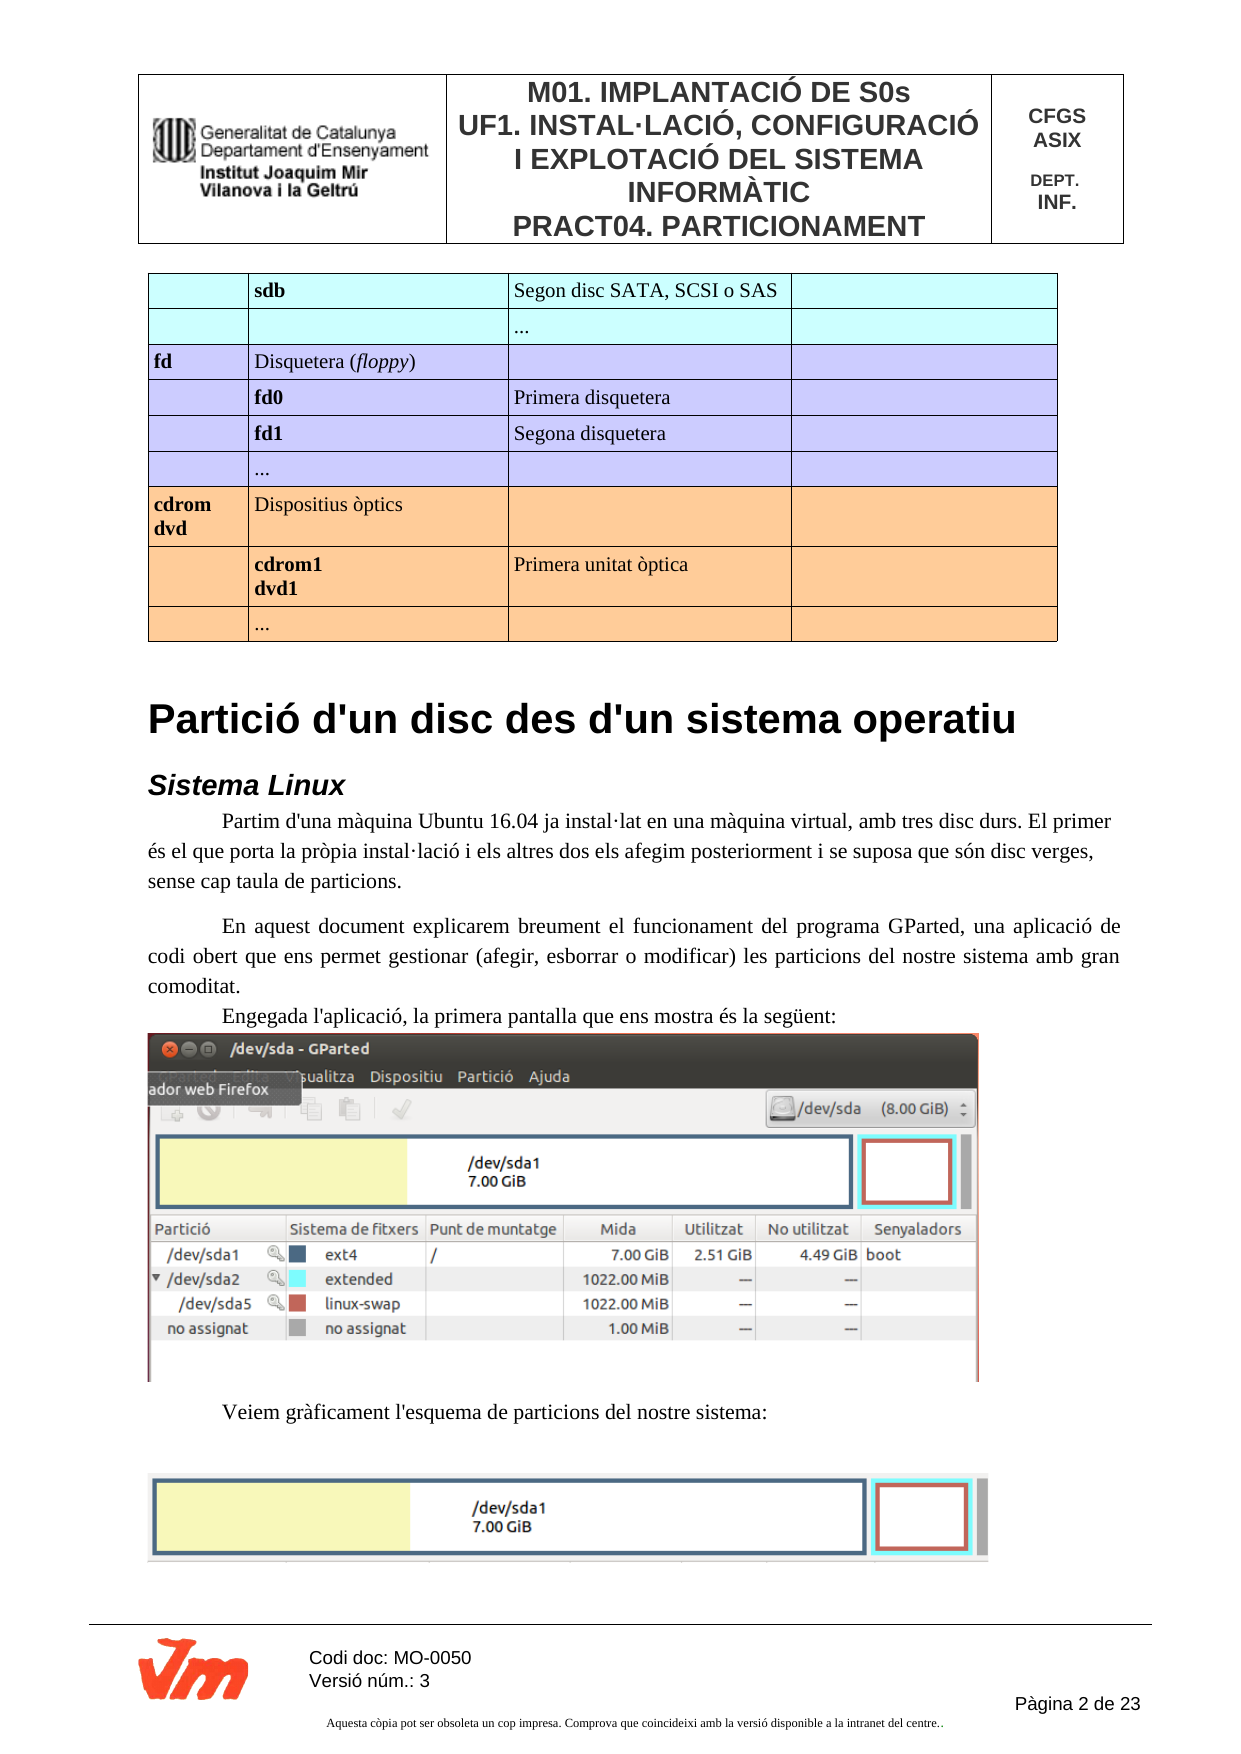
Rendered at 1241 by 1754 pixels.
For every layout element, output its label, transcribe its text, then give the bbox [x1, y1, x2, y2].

text Engegada l'aplicació, la primera pantalla que ens mostra és la següent: [148, 1003, 1122, 1029]
table_cell Primera unitat òptica [509, 547, 791, 606]
picture [146, 111, 440, 207]
text Veiem gràficament l'esquema de particions del nostre sistema: [148, 1399, 1122, 1424]
table_cell [792, 487, 1057, 546]
table_cell cdrom1 dvd1 [249, 547, 508, 606]
subtitle Partició d'un disc des d'un sistema operatiu [148, 695, 1122, 743]
table_cell ... [509, 309, 791, 344]
table_cell [509, 487, 791, 546]
table_cell [149, 607, 248, 641]
table_cell Dispositius òptics [249, 487, 508, 546]
table_cell Segona disquetera [509, 416, 791, 451]
table_cell [249, 309, 508, 344]
table_cell [149, 309, 248, 344]
table_cell ... [249, 452, 508, 486]
table_cell sdb [249, 274, 508, 308]
picture [138, 1638, 249, 1700]
table_cell [509, 345, 791, 379]
table_cell fd [149, 345, 248, 379]
table_cell [792, 607, 1057, 641]
table_cell [149, 547, 248, 606]
table_cell fd0 [249, 380, 508, 415]
table_cell [149, 416, 248, 451]
text En aquest document explicarem breument el funcionament del programa GParted, una aplicació de codi obert que ens permet gestionar (afegir, esborrar o modificar) les particions del nostre sistema amb gran comoditat. [148, 913, 1122, 998]
table_cell Primera disquetera [509, 380, 791, 415]
picture [147, 1473, 989, 1563]
table_cell fd1 [249, 416, 508, 451]
table_cell [792, 309, 1057, 344]
table_cell Disquetera (floppy) [249, 345, 508, 379]
table_cell [509, 607, 791, 641]
table_cell Segon disc SATA, SCSI o SAS [509, 274, 791, 308]
table_cell [792, 345, 1057, 379]
table_cell [149, 274, 248, 308]
table_cell [149, 452, 248, 486]
table_cell [792, 452, 1057, 486]
text Partim d'una màquina Ubuntu 16.04 ja instal·lat en una màquina virtual, amb tres disc durs. El primer és el que porta la pròpia instal·lació i els altres dos els afegim posteriorment i se suposa que són disc verges, sense cap taula de particions. [148, 808, 1122, 893]
table_cell [149, 380, 248, 415]
subtitle Sistema Linux [148, 768, 1122, 801]
table_cell cdrom dvd [149, 487, 248, 546]
table_cell [792, 274, 1057, 308]
table_cell [792, 547, 1057, 606]
picture [147, 1033, 979, 1382]
table_cell [792, 380, 1057, 415]
table_cell [792, 416, 1057, 451]
table_cell ... [249, 607, 508, 641]
table_cell [509, 452, 791, 486]
